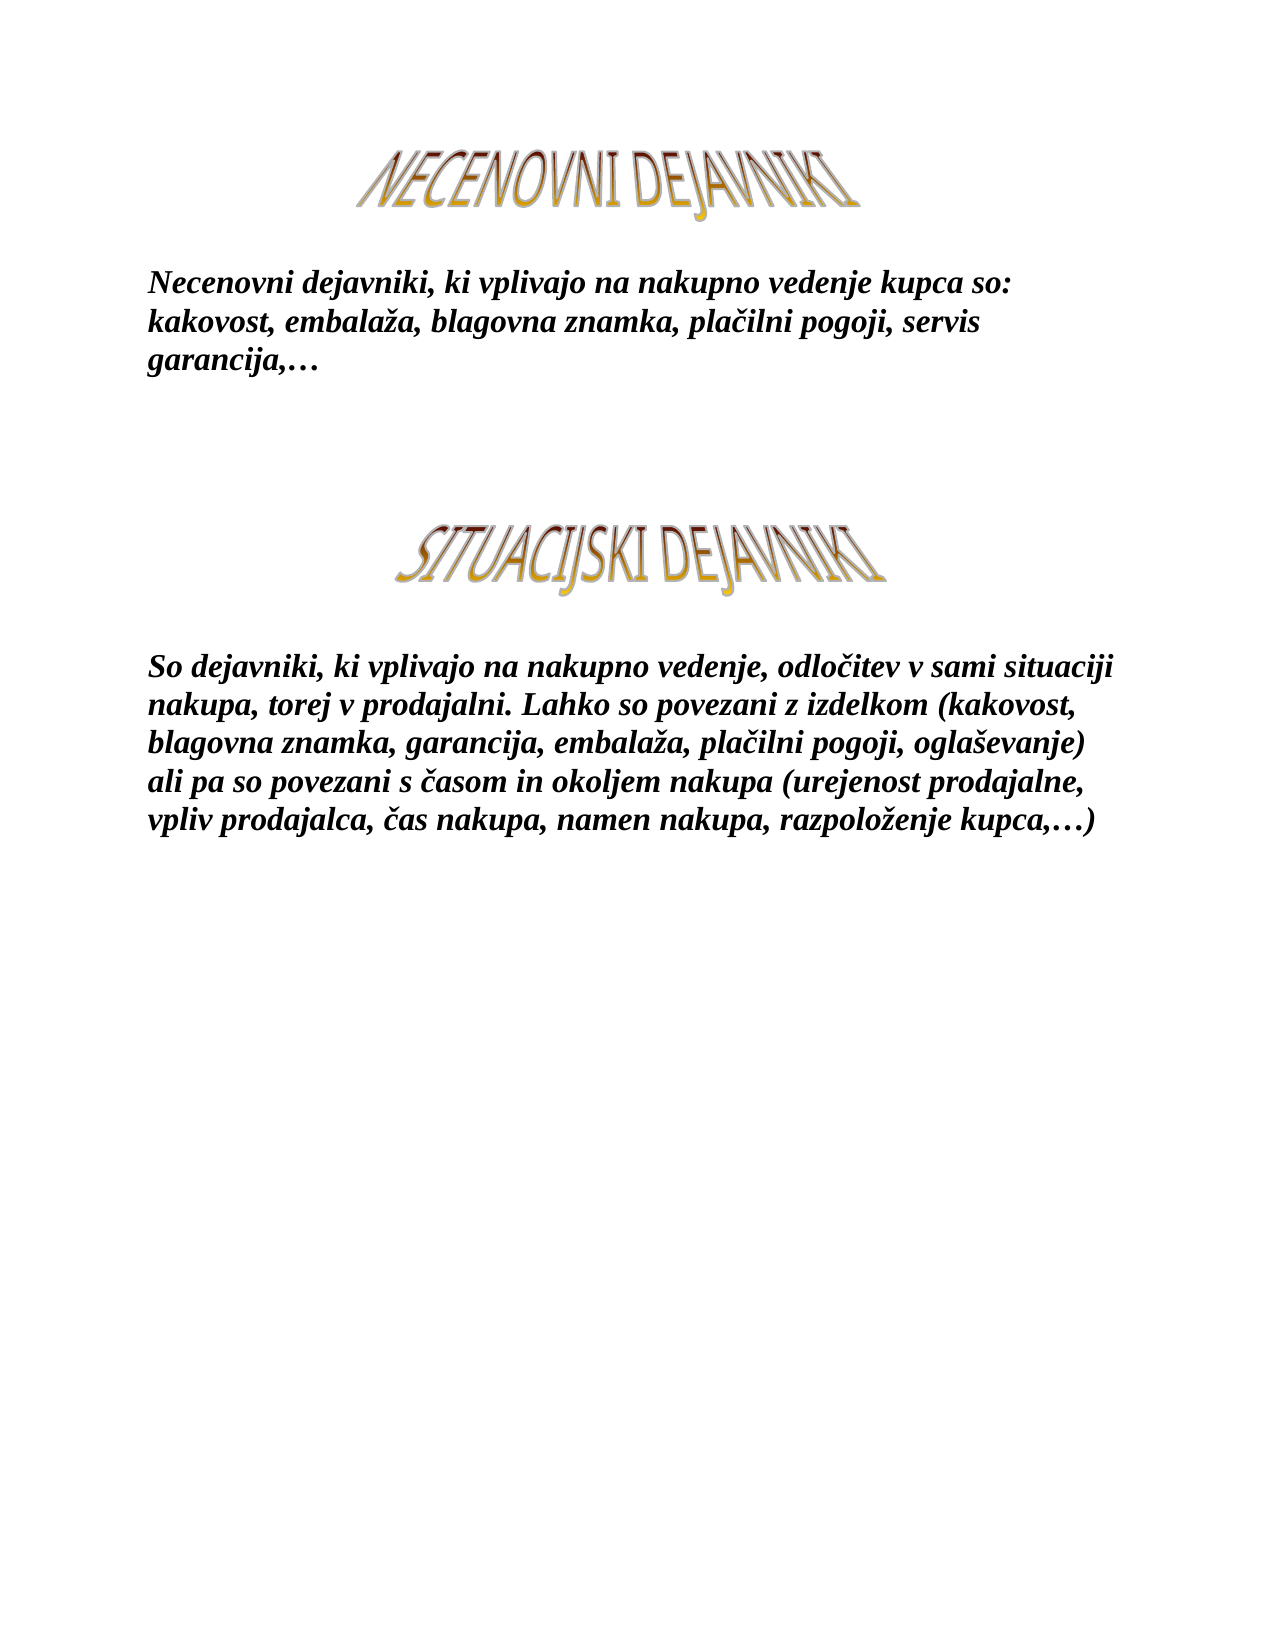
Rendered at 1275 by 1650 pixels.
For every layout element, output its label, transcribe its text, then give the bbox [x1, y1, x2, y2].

text So dejavniki, ki vplivajo na nakupno vedenje, odločitev v sami situaciji nakupa, torej v prodajalni. Lahko so povezani z izdelkom (kakovost, blagovna znamka, garancija, embalaža, plačilni pogoji, oglaševanje) ali pa so povezani s časom in okoljem nakupa (urejenost prodajalne, vpliv prodajalca, čas nakupa, namen nakupa, razpoloženje kupca,…) [148, 646, 1127, 838]
text Necenovni dejavniki, ki vplivajo na nakupno vedenje kupca so: kakovost, embalaža, blagovna znamka, plačilni pogoji, servis garancija,… [148, 263, 1127, 378]
